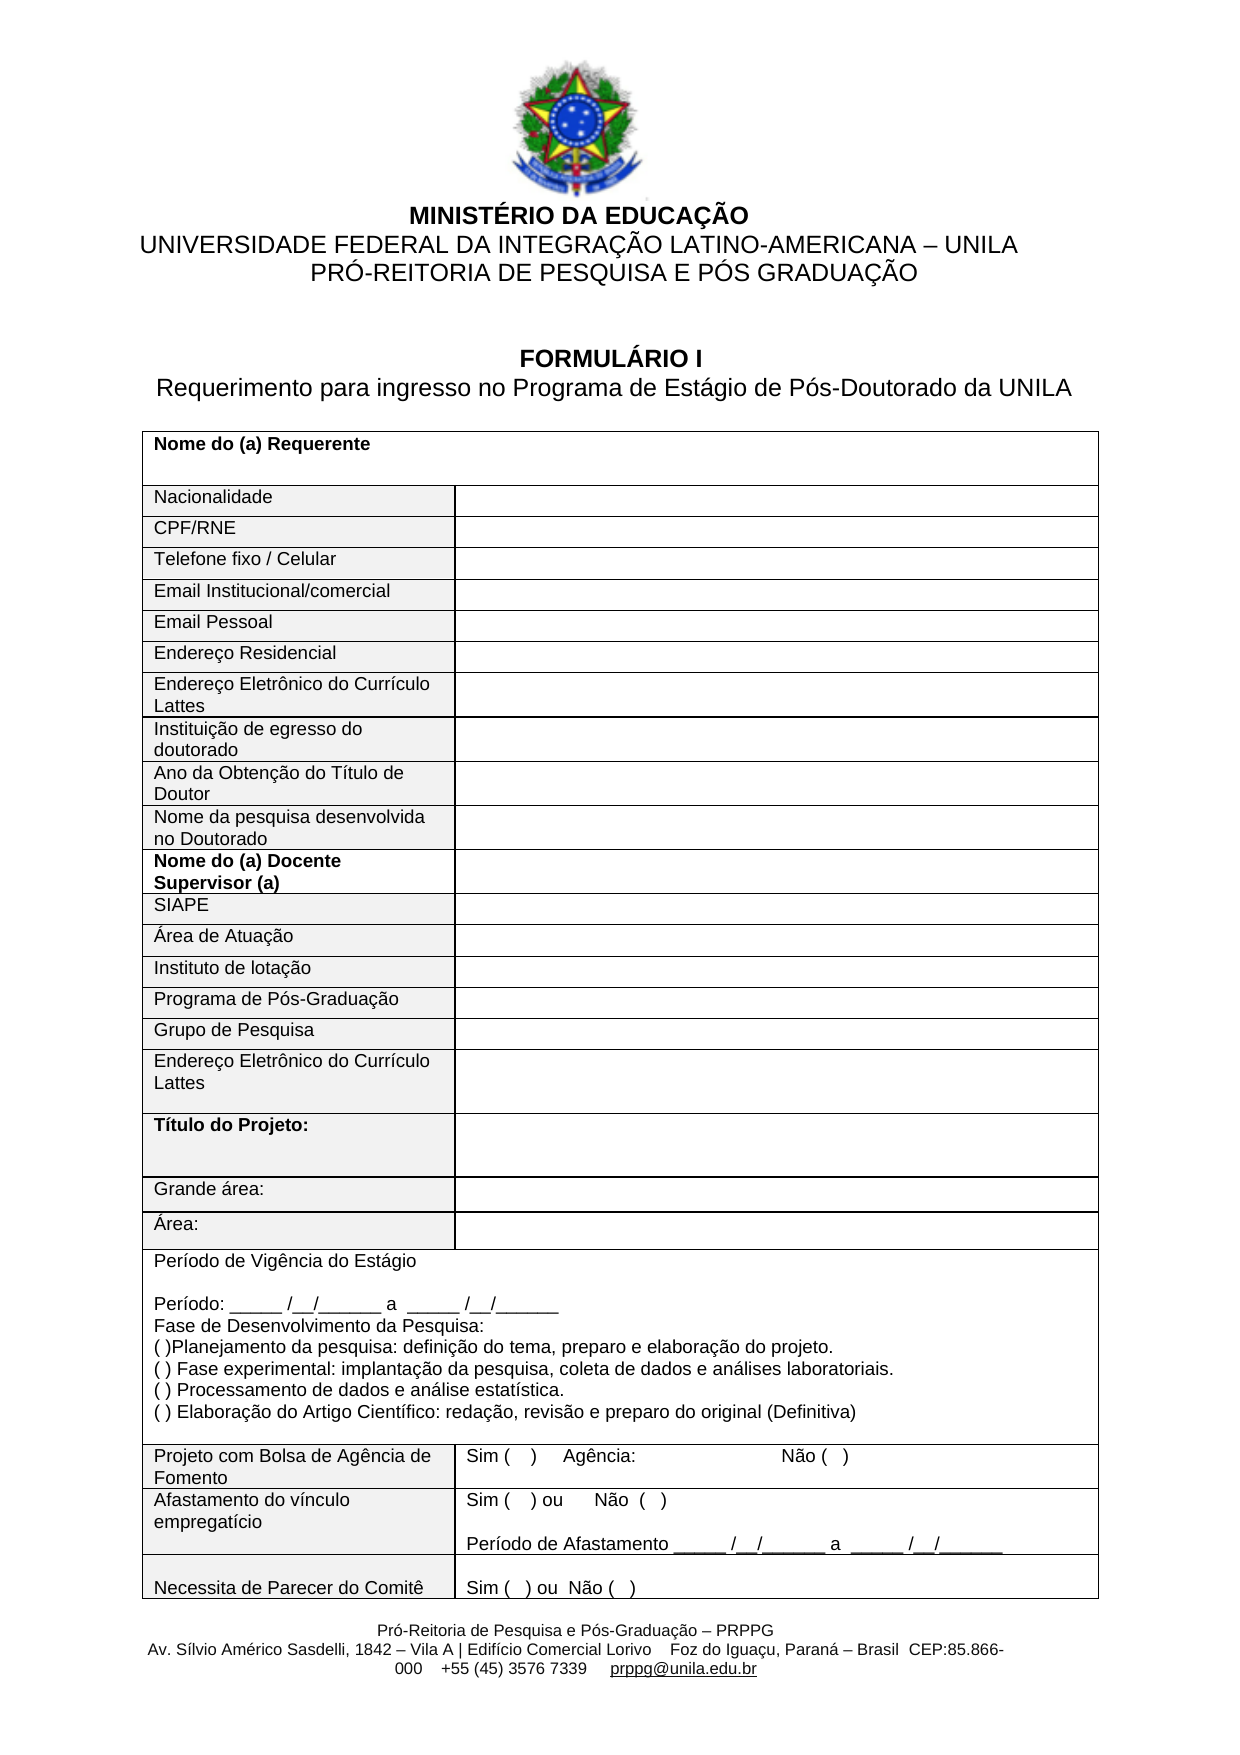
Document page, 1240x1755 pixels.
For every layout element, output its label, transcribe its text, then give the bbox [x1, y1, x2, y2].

table_cell Instituto de lotação [143, 957, 454, 987]
table_cell Email Institucional/comercial [143, 580, 454, 610]
table_cell Projeto com Bolsa de Agência de Fomento [143, 1445, 454, 1488]
table_cell [456, 1213, 1098, 1249]
table_header Nome do (a) Requerente [143, 432, 455, 485]
table_cell Telefone fixo / Celular [143, 548, 454, 578]
table_cell Grande área: [143, 1178, 454, 1211]
table_cell [456, 580, 1098, 610]
text FORMULÁRIO I [130, 345, 1099, 374]
table_cell Email Pessoal [143, 611, 454, 641]
table_cell [456, 957, 1098, 987]
table_cell [456, 548, 1098, 578]
table_cell Endereço Residencial [143, 642, 454, 672]
table_cell Endereço Eletrônico do Currículo Lattes [143, 673, 454, 716]
table_cell [456, 850, 1098, 893]
table_cell [456, 718, 1098, 761]
table_cell CPF/RNE [143, 517, 454, 547]
table_cell Título do Projeto: [143, 1114, 454, 1176]
table_cell Programa de Pós-Graduação [143, 988, 454, 1018]
table_cell Nacionalidade [143, 486, 454, 516]
table_cell [456, 611, 1098, 641]
table_cell [456, 762, 1098, 805]
table_cell Afastamento do vínculo empregatício [143, 1489, 454, 1554]
table_cell [456, 988, 1098, 1018]
table_cell [456, 486, 1098, 516]
table_cell [456, 806, 1098, 849]
table_cell Sim ( ) ou Não ( ) [456, 1555, 1098, 1598]
table_cell [456, 642, 1098, 672]
table_cell [456, 1019, 1098, 1049]
table_cell Sim ( ) ou Não ( ) Período de Afastamento _____ /__/______ a _____ /__/______ [456, 1489, 1098, 1554]
table_cell Nome da pesquisa desenvolvida no Doutorado [143, 806, 454, 849]
table_header [455, 432, 1098, 485]
table_cell [456, 894, 1098, 924]
table_cell Necessita de Parecer do Comitê [143, 1555, 454, 1598]
table_cell Sim ( ) Agência: Não ( ) [456, 1445, 1098, 1488]
table_cell [456, 517, 1098, 547]
table_cell SIAPE [143, 894, 454, 924]
table_cell [456, 925, 1098, 956]
table_cell [456, 673, 1098, 716]
table_cell Instituição de egresso do doutorado [143, 718, 454, 761]
table_cell Grupo de Pesquisa [143, 1019, 454, 1049]
table_cell Endereço Eletrônico do Currículo Lattes [143, 1050, 454, 1113]
table_cell [456, 1114, 1098, 1176]
table_cell Nome do (a) Docente Supervisor (a) [143, 850, 454, 893]
table_cell Ano da Obtenção do Título de Doutor [143, 762, 454, 805]
table_cell Área de Atuação [143, 925, 454, 956]
table_cell Área: [143, 1213, 454, 1249]
table_cell Período de Vigência do Estágio Período: _____ /__/______ a _____ /__/______ Fase de Desenvolvimento da Pesquisa: ( )Planejamento da pesquisa: definição do tema, preparo e elaboração do projeto. ( ) Fase experimental: implantação da pesquisa, coleta de dados e análises laboratoriais. ( ) Processamento de dados e análise estatística. ( ) Elaboração do Artigo Científico: redação, revisão e preparo do original (Definitiva) [143, 1250, 1098, 1444]
text Requerimento para ingresso no Programa de Estágio de Pós-Doutorado da UNILA [130, 374, 1099, 402]
table_cell [456, 1050, 1098, 1113]
picture [503, 57, 653, 201]
table_cell [456, 1178, 1098, 1211]
